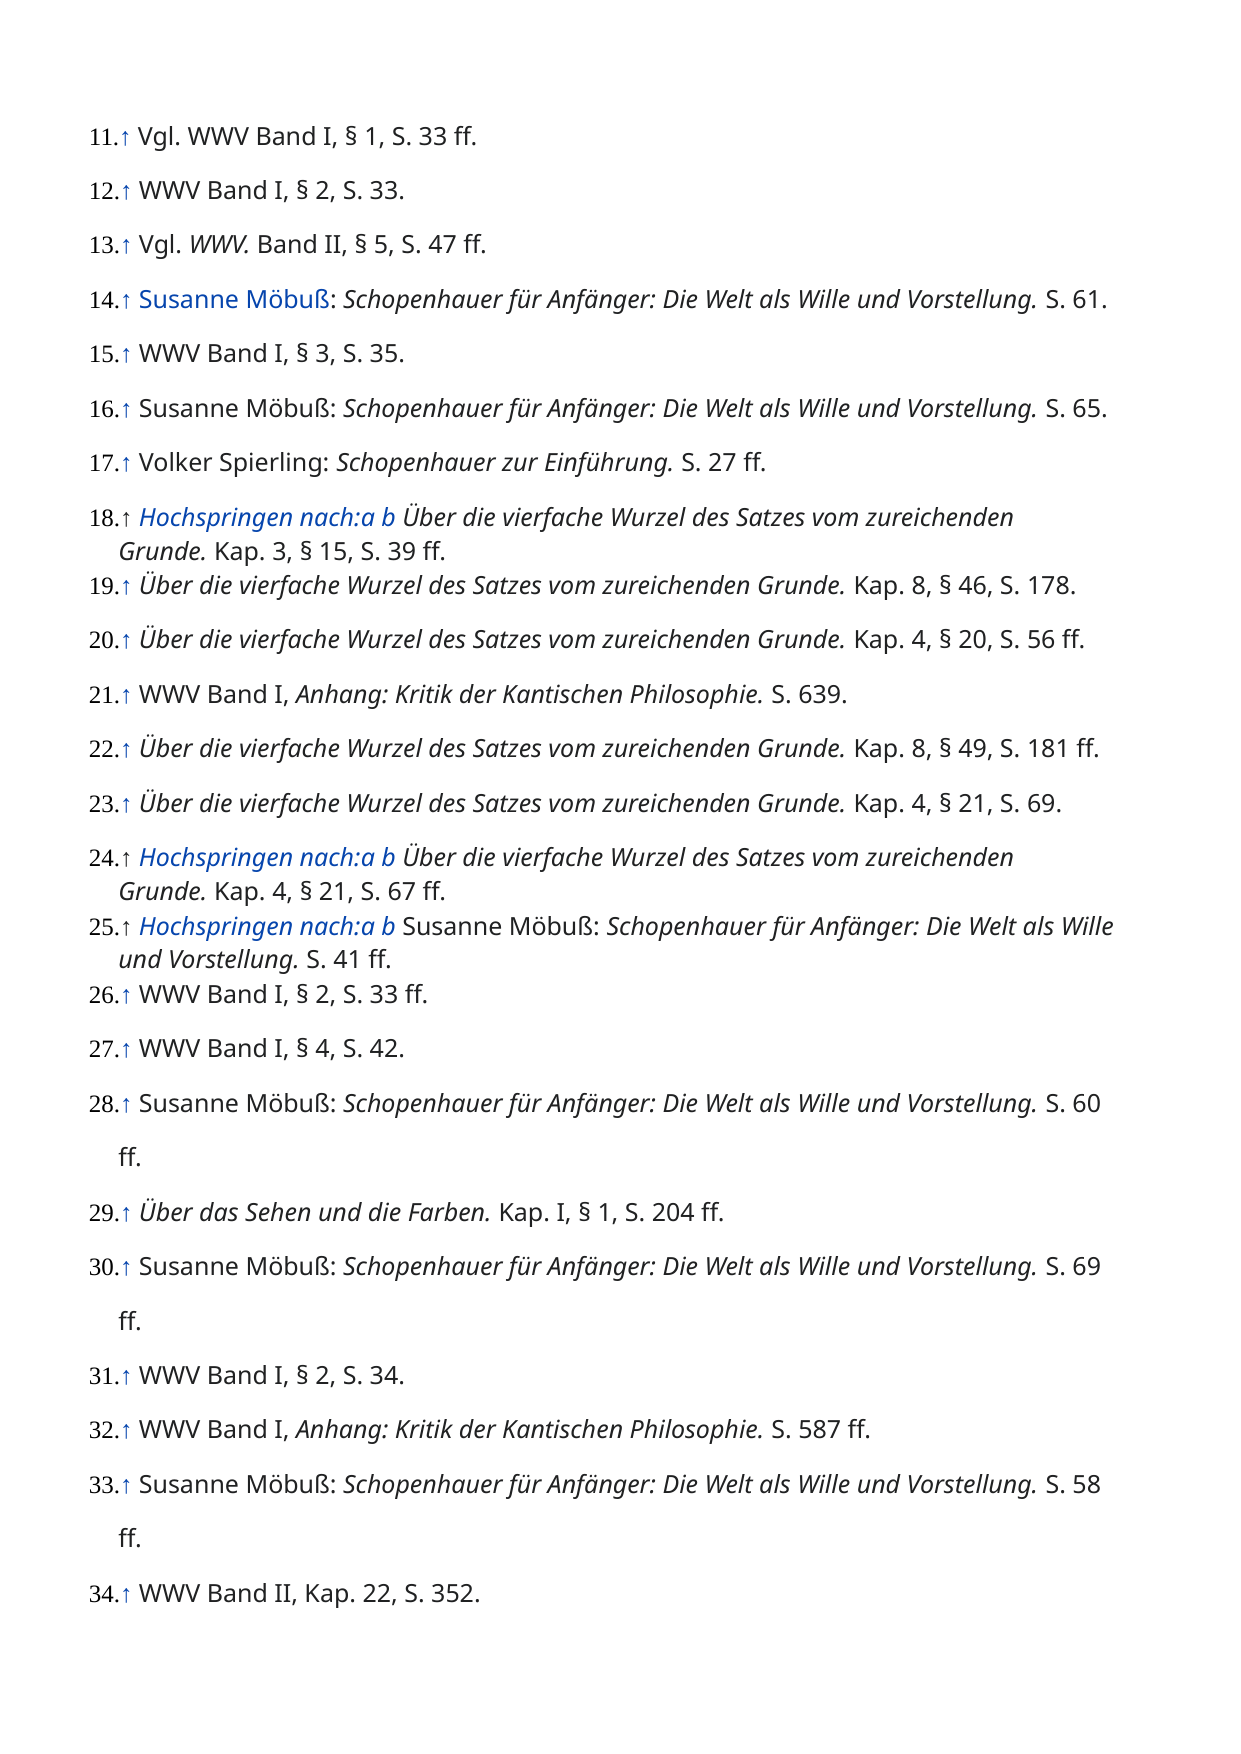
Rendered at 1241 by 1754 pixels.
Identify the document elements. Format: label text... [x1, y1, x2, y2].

list ↑ Über die vierfache Wurzel des Satzes vom zureichenden Grunde. Kap. 4, § 20, S. 56 ff. [118, 622, 1122, 656]
list ↑ WWV Band I, Anhang: Kritik der Kantischen Philosophie. S. 587 ff. [118, 1412, 1122, 1446]
list ↑ Susanne Möbuß: Schopenhauer für Anfänger: Die Welt als Wille und Vorstellung. S. 65. [118, 391, 1122, 424]
list ↑ WWV Band I, § 2, S. 34. [118, 1358, 1122, 1392]
list ↑ Über die vierfache Wurzel des Satzes vom zureichenden Grunde. Kap. 4, § 21, S. 69. [118, 786, 1122, 819]
list ↑ WWV Band II, Kap. 22, S. 352. [118, 1576, 1122, 1609]
list ↑ WWV Band I, § 3, S. 35. [118, 336, 1122, 370]
list ↑ WWV Band I, § 2, S. 33 ff. [118, 976, 1122, 1010]
list ↑ Susanne Möbuß: Schopenhauer für Anfänger: Die Welt als Wille und Vorstellung. S. 61. [118, 282, 1122, 316]
list ↑ Susanne Möbuß: Schopenhauer für Anfänger: Die Welt als Wille und Vorstellung. S. 69 ff. [118, 1249, 1122, 1337]
list ↑ Susanne Möbuß: Schopenhauer für Anfänger: Die Welt als Wille und Vorstellung. S. 60 ff. [118, 1085, 1122, 1174]
list ↑ WWV Band I, Anhang: Kritik der Kantischen Philosophie. S. 639. [118, 677, 1122, 711]
list ↑ WWV Band I, § 4, S. 42. [118, 1031, 1122, 1065]
list ↑ Über das Sehen und die Farben. Kap. I, § 1, S. 204 ff. [118, 1194, 1122, 1228]
list ↑ Hochspringen nach:a b Über die vierfache Wurzel des Satzes vom zureichenden Grunde. Kap. 4, § 21, S. 67 ff. [118, 840, 1122, 908]
list ↑ Vgl. WWV. Band II, § 5, S. 47 ff. [118, 227, 1122, 261]
list ↑ Hochspringen nach:a b Über die vierfache Wurzel des Satzes vom zureichenden Grunde. Kap. 3, § 15, S. 39 ff. [118, 499, 1122, 568]
list ↑ WWV Band I, § 2, S. 33. [118, 173, 1122, 207]
list ↑ Vgl. WWV Band I, § 1, S. 33 ff. [118, 118, 1122, 152]
list ↑ Über die vierfache Wurzel des Satzes vom zureichenden Grunde. Kap. 8, § 49, S. 181 ff. [118, 731, 1122, 765]
list ↑ Über die vierfache Wurzel des Satzes vom zureichenden Grunde. Kap. 8, § 46, S. 178. [118, 568, 1122, 602]
list ↑ Volker Spierling: Schopenhauer zur Einführung. S. 27 ff. [118, 445, 1122, 479]
list ↑ Hochspringen nach:a b Susanne Möbuß: Schopenhauer für Anfänger: Die Welt als Wille und Vorstellung. S. 41 ff. [118, 908, 1122, 976]
list ↑ Susanne Möbuß: Schopenhauer für Anfänger: Die Welt als Wille und Vorstellung. S. 58 ff. [118, 1467, 1122, 1555]
